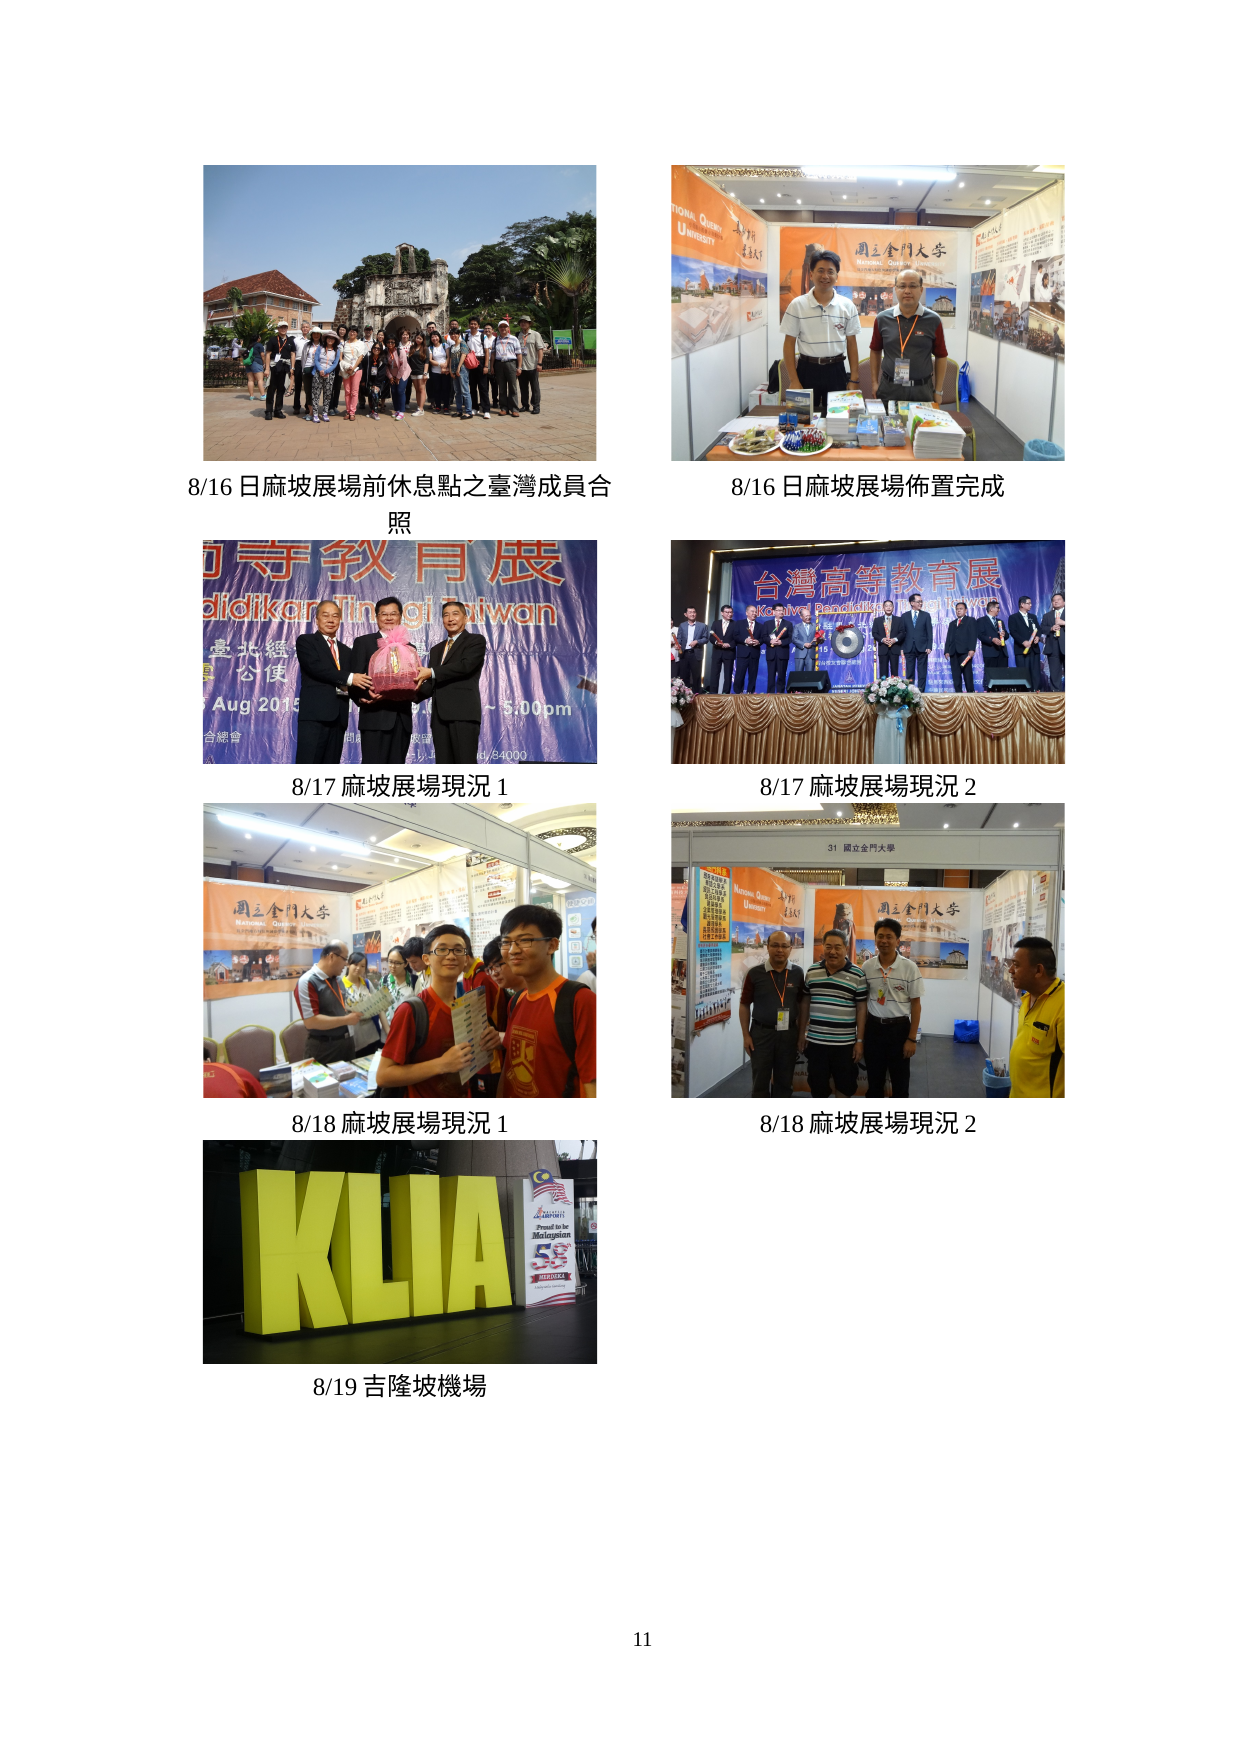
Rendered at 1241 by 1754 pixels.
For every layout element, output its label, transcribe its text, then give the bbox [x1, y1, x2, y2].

table_header [634, 166, 1102, 466]
table_cell [634, 541, 1102, 766]
table_cell 8/18麻坡展場現況2 [634, 1103, 1102, 1141]
picture [202, 1140, 598, 1364]
table_cell 8/19吉隆坡機場 [166, 1366, 634, 1403]
picture [202, 540, 598, 764]
table_cell [166, 1141, 634, 1366]
table_cell 8/17麻坡展場現況2 [634, 766, 1102, 803]
picture [671, 165, 1065, 461]
table_cell [166, 803, 634, 1103]
table_cell 8/16日麻坡展場前休息點之臺灣成員合照 [166, 466, 634, 541]
table_cell [634, 1366, 1102, 1403]
table_cell 8/17麻坡展場現況1 [166, 766, 634, 803]
picture [203, 803, 597, 1098]
table_cell [166, 541, 634, 766]
table_cell 8/16日麻坡展場佈置完成 [634, 466, 1102, 541]
table_cell [634, 1141, 1102, 1366]
table_cell [634, 803, 1102, 1103]
picture [671, 803, 1065, 1098]
picture [670, 540, 1066, 764]
picture [203, 165, 597, 461]
table_cell 8/18麻坡展場現況1 [166, 1103, 634, 1141]
table_header [166, 166, 634, 466]
